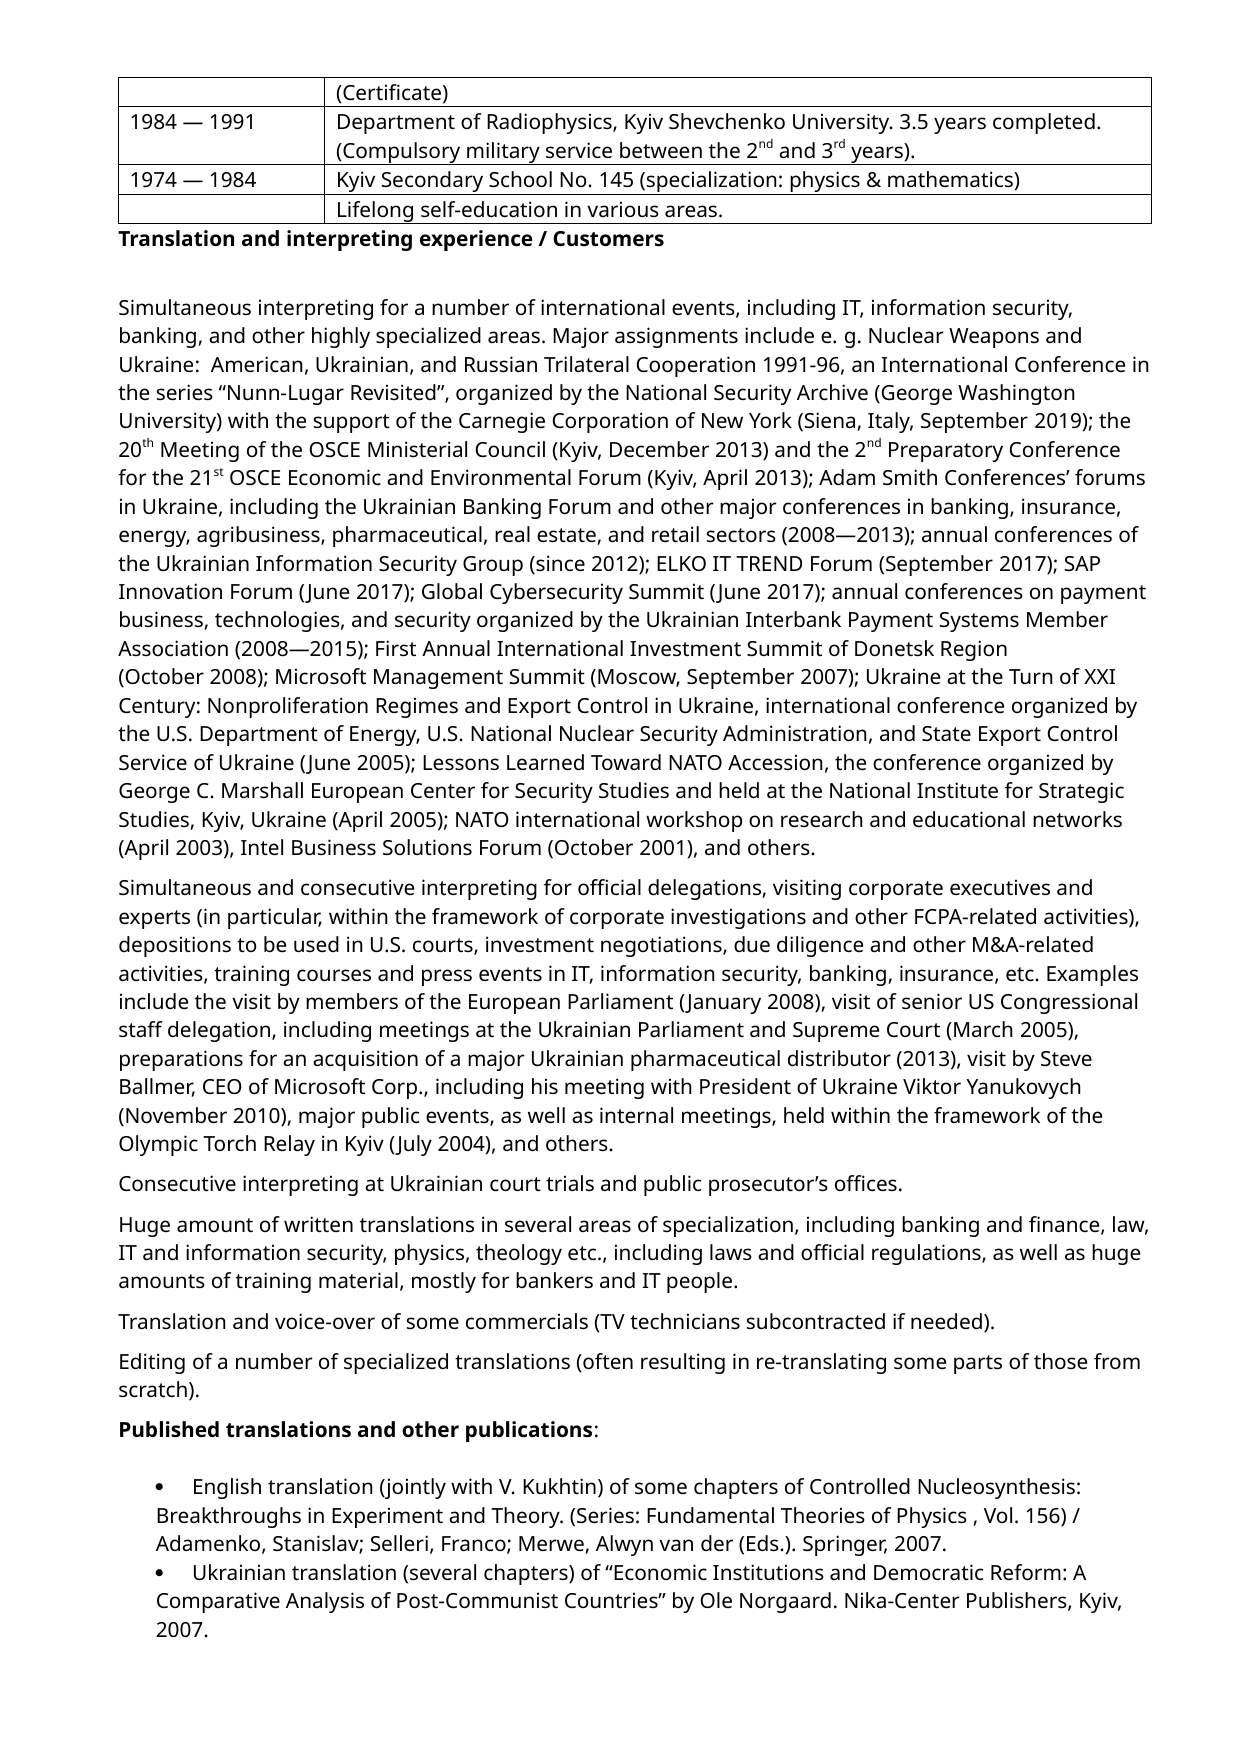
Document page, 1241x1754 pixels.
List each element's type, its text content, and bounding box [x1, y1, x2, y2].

table_cell [119, 195, 324, 223]
table_cell [119, 78, 324, 106]
table_cell Department of Radiophysics, Kyiv Shevchenko University. 3.5 years completed. (Compulsory military service between the 2nd and 3rd years). [325, 107, 1151, 164]
text Huge amount of written translations in several areas of specialization, including banking and finance, law, IT and information security, physics, theology etc., including laws and official regulations, as well as huge amounts of training material, mostly for bankers and IT people. [118, 1210, 1152, 1295]
text Simultaneous interpreting for a number of international events, including IT, information security, banking, and other highly specialized areas. Major assignments include e. g. Nuclear Weapons and Ukraine: American, Ukrainian, and Russian Trilateral Cooperation 1991-96, an International Conference in the series “Nunn-Lugar Revisited”, organized by the National Security Archive (George Washington University) with the support of the Carnegie Corporation of New York (Siena, Italy, September 2019); the 20th Meeting of the OSCE Ministerial Council (Kyiv, December 2013) and the 2nd Preparatory Conference for the 21st OSCE Economic and Environmental Forum (Kyiv, April 2013); Adam Smith Conferences’ forums in Ukraine, including the Ukrainian Banking Forum and other major conferences in banking, insurance, energy, agribusiness, pharmaceutical, real estate, and retail sectors (2008—2013); annual conferences of the Ukrainian Information Security Group (since 2012); ELKO IT TREND Forum (September 2017); SAP Innovation Forum (June 2017); Global Cybersecurity Summit (June 2017); annual conferences on payment business, technologies, and security organized by the Ukrainian Interbank Payment Systems Member Association (2008—2015); First Annual International Investment Summit of Donetsk Region (October 2008); Microsoft Management Summit (Moscow, September 2007); Ukraine at the Turn of XXI Century: Nonproliferation Regimes and Export Control in Ukraine, international conference organized by the U.S. Department of Energy, U.S. National Nuclear Security Administration, and State Export Control Service of Ukraine (June 2005); Lessons Learned Toward NATO Accession, the conference organized by George C. Marshall European Center for Security Studies and held at the National Institute for Strategic Studies, Kyiv, Ukraine (April 2005); NATO international workshop on research and educational networks (April 2003), Intel Business Solutions Forum (October 2001), and others. [118, 293, 1152, 862]
text Published translations and other publications: [118, 1416, 1152, 1444]
table_cell 1984 — 1991 [119, 107, 324, 164]
table_cell Lifelong self-education in various areas. [325, 195, 1151, 223]
table_cell (Certificate) [325, 78, 1151, 106]
list English translation (jointly with V. Kukhtin) of some chapters of Controlled Nucleosynthesis: Breakthroughs in Experiment and Theory. (Series: Fundamental Theories of Physics , Vol. 156) / Adamenko, Stanislav; Selleri, Franco; Merwe, Alwyn van der (Eds.). Springer, 2007. [156, 1472, 1152, 1558]
table_cell 1974 — 1984 [119, 165, 324, 194]
table_cell Kyiv Secondary School No. 145 (specialization: physics & mathematics) [325, 165, 1151, 194]
list Ukrainian translation (several chapters) of “Economic Institutions and Democratic Reform: A Comparative Analysis of Post-Communist Countries” by Ole Norgaard. Nika-Center Publishers, Kyiv, 2007. [156, 1558, 1152, 1643]
text Consecutive interpreting at Ukrainian court trials and public prosecutor’s offices. [118, 1169, 1152, 1198]
text Translation and voice-over of some commercials (TV technicians subcontracted if needed). [118, 1307, 1152, 1335]
text Editing of a number of specialized translations (often resulting in re-translating some parts of those from scratch). [118, 1347, 1152, 1404]
text Translation and interpreting experience / Customers [118, 224, 1152, 253]
text Simultaneous and consecutive interpreting for official delegations, visiting corporate executives and experts (in particular, within the framework of corporate investigations and other FCPA-related activities), depositions to be used in U.S. courts, investment negotiations, due diligence and other M&A-related activities, training courses and press events in IT, information security, banking, insurance, etc. Examples include the visit by members of the European Parliament (January 2008), visit of senior US Congressional staff delegation, including meetings at the Ukrainian Parliament and Supreme Court (March 2005), preparations for an acquisition of a major Ukrainian pharmaceutical distributor (2013), visit by Steve Ballmer, CEO of Microsoft Corp., including his meeting with President of Ukraine Viktor Yanukovych (November 2010), major public events, as well as internal meetings, held within the framework of the Olympic Torch Relay in Kyiv (July 2004), and others. [118, 873, 1152, 1158]
